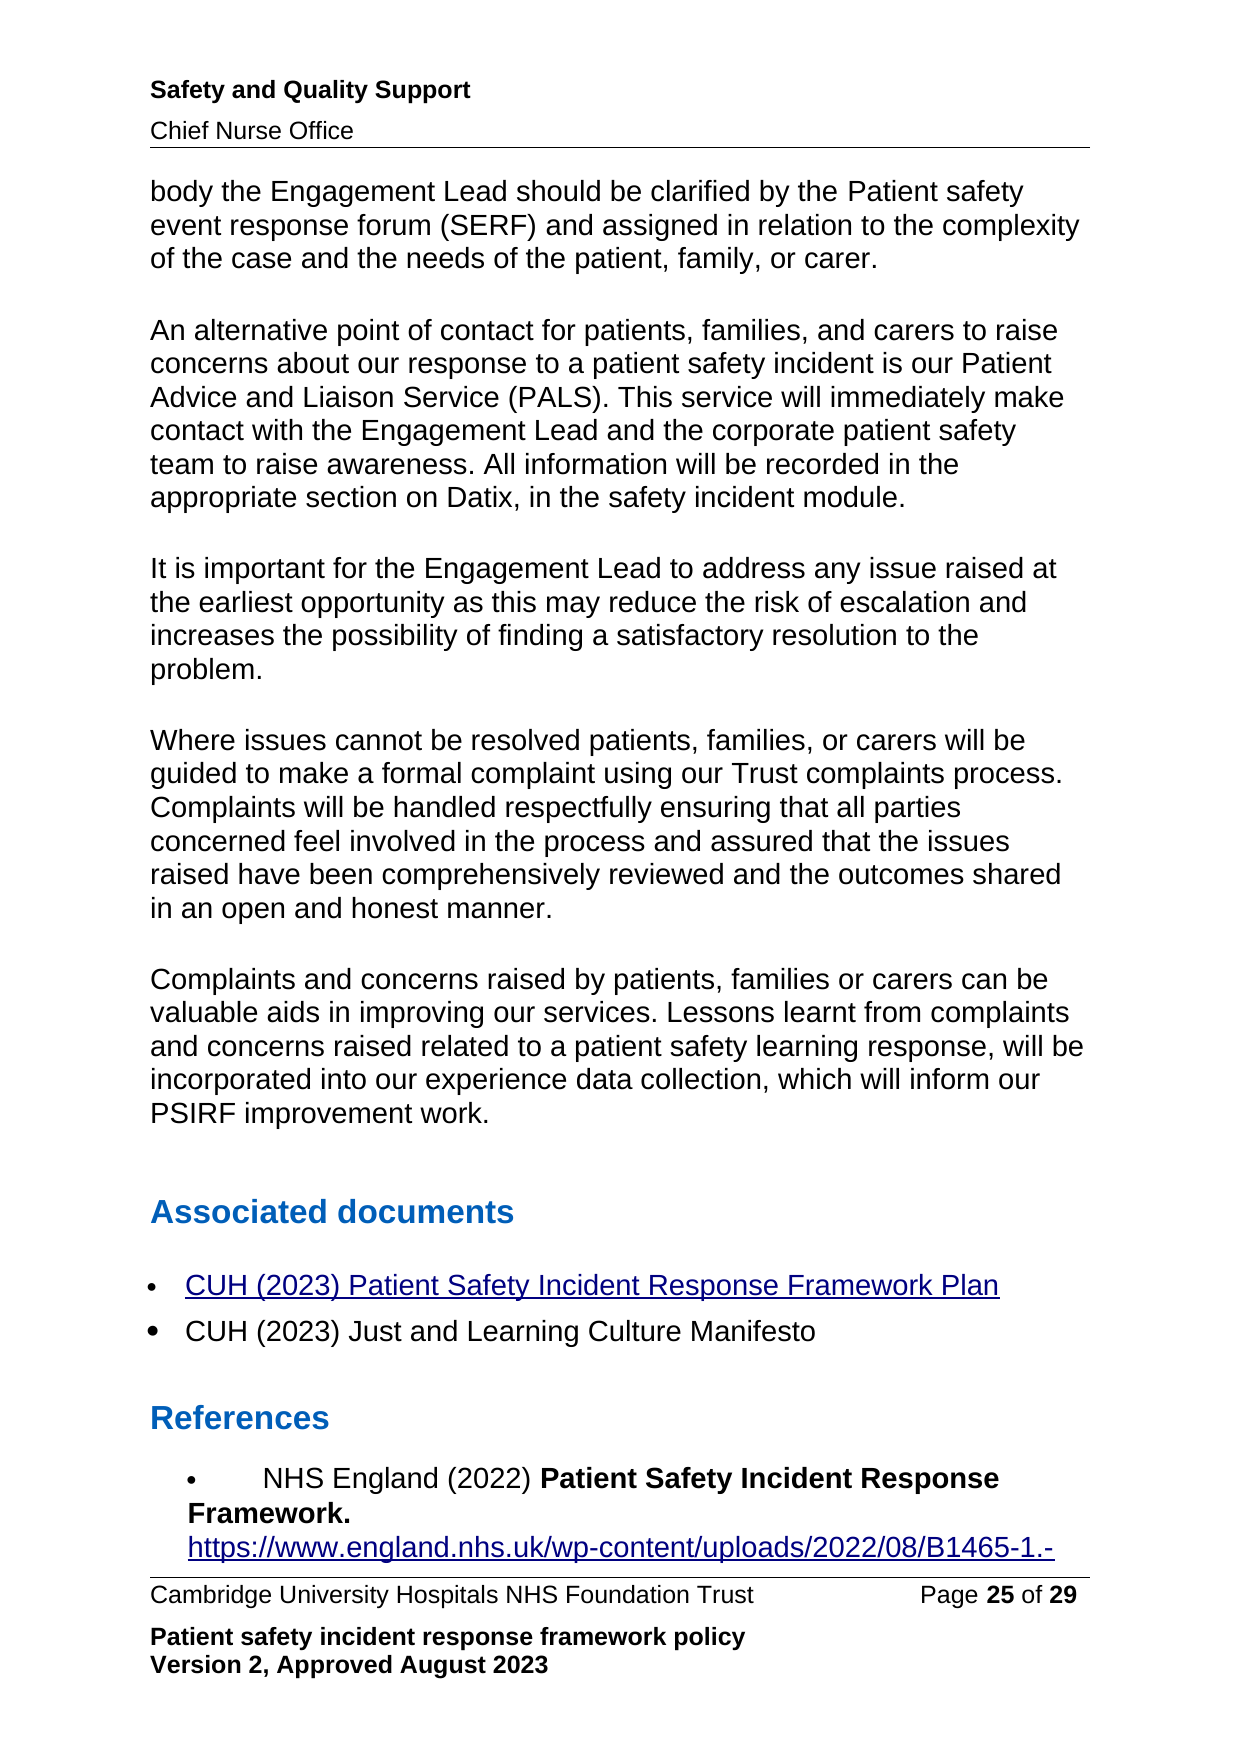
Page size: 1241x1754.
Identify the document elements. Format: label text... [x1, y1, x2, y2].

text Where issues cannot be resolved patients, families, or carers will be guided to make a formal complaint using our Trust complaints process. Complaints will be handled respectfully ensuring that all parties concerned feel involved in the process and assured that the issues raised have been comprehensively reviewed and the outcomes shared in an open and honest manner. [150, 723, 1090, 924]
list CUH (2023) Just and Learning Culture Manifesto [148, 1314, 1090, 1348]
text It is important for the Engagement Lead to address any issue raised at the earliest opportunity as this may reduce the risk of escalation and increases the possibility of finding a satisfactory resolution to the problem. [150, 551, 1090, 686]
subtitle Associated documents [150, 1192, 1090, 1230]
text body the Engagement Lead should be clarified by the Patient safety event response forum (SERF) and assigned in relation to the complexity of the case and the needs of the patient, family, or carer. [150, 174, 1090, 275]
subtitle References [150, 1398, 1090, 1436]
text Complaints and concerns raised by patients, families or carers can be valuable aids in improving our services. Lessons learnt from complaints and concerns raised related to a patient safety learning response, will be incorporated into our experience data collection, which will inform our PSIRF improvement work. [150, 962, 1090, 1129]
list CUH (2023) Patient Safety Incident Response Framework Plan [148, 1268, 1090, 1301]
list NHS England (2022) Patient Safety Incident Response Framework. https://www.england.nhs.uk/wp-content/uploads/2022/08/B1465-1.-PSIRF-v1-FINAL.pdf [187, 1461, 1090, 1564]
text An alternative point of contact for patients, families, and carers to raise concerns about our response to a patient safety incident is our Patient Advice and Liaison Service (PALS). This service will immediately make contact with the Engagement Lead and the corporate patient safety team to raise awareness. All information will be recorded in the appropriate section on Datix, in the safety incident module. [150, 313, 1090, 514]
